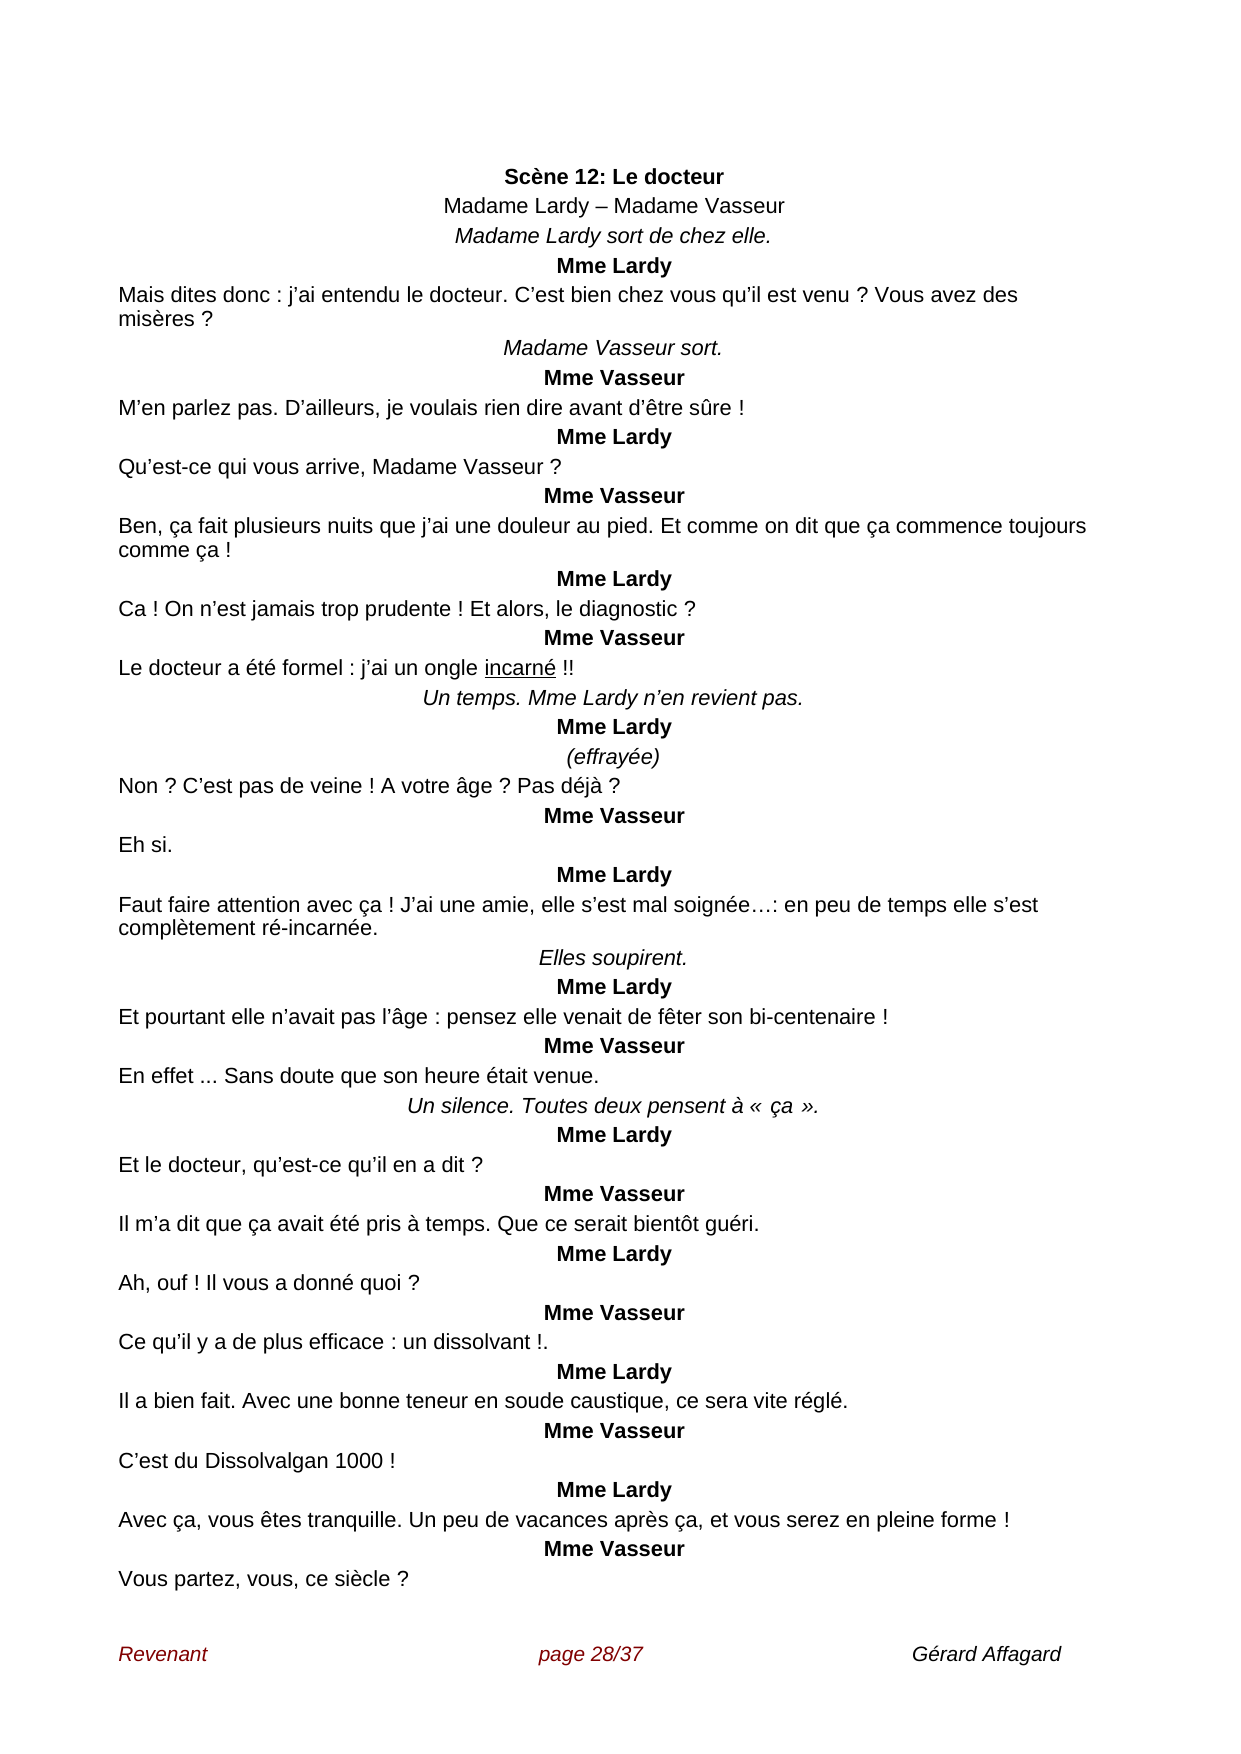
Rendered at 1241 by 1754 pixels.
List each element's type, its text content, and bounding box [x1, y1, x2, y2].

text Ce qu’il y a de plus efficace : un dissolvant !. [118, 1331, 1110, 1354]
text Mme Vasseur [118, 485, 1110, 508]
text Mme Vasseur [118, 1183, 1110, 1207]
text Mme Lardy [118, 1361, 1110, 1384]
text Mme Vasseur [118, 1538, 1110, 1562]
text En effet ... Sans doute que son heure était venue. [118, 1065, 1110, 1088]
text Ben, ça fait plusieurs nuits que j’ai une douleur au pied. Et comme on dit que ça commence toujours comme ça ! [118, 514, 1110, 562]
text Avec ça, vous êtes tranquille. Un peu de vacances après ça, et vous serez en pleine forme ! [118, 1508, 1110, 1532]
text Vous partez, vous, ce siècle ? [118, 1568, 1110, 1591]
text Mme Vasseur [118, 1301, 1110, 1325]
text C’est du Dissolvalgan 1000 ! [118, 1449, 1110, 1473]
text Madame Vasseur sort. [118, 337, 1110, 361]
text Mme Lardy [118, 254, 1110, 278]
text Mme Lardy [118, 863, 1110, 887]
text Mme Vasseur [118, 1420, 1110, 1443]
text Mme Lardy [118, 976, 1110, 999]
text Madame Lardy – Madame Vasseur [118, 195, 1110, 219]
text Qu’est-ce qui vous arrive, Madame Vasseur ? [118, 455, 1110, 479]
text Un temps. Mme Lardy n’en revient pas. [118, 686, 1110, 710]
text Ca ! On n’est jamais trop prudente ! Et alors, le diagnostic ? [118, 597, 1110, 621]
text Eh si. [118, 834, 1110, 858]
text Le docteur a été formel : j’ai un ongle incarné !! [118, 656, 1110, 680]
text Faut faire attention avec ça ! J’ai une amie, elle s’est mal soignée…: en peu de temps elle s’est complètement ré-incarnée. [118, 893, 1110, 940]
text (effrayée) [118, 745, 1110, 769]
text Mme Lardy [118, 716, 1110, 739]
text Et pourtant elle n’avait pas l’âge : pensez elle venait de fêter son bi-centenaire ! [118, 1006, 1110, 1029]
text Madame Lardy sort de chez elle. [118, 224, 1110, 248]
text Mme Lardy [118, 1242, 1110, 1266]
text Mme Vasseur [118, 1035, 1110, 1059]
text Mme Lardy [118, 568, 1110, 591]
text Mme Lardy [118, 1124, 1110, 1147]
text Mme Vasseur [118, 627, 1110, 651]
text Mme Lardy [118, 426, 1110, 449]
text Il m’a dit que ça avait été pris à temps. Que ce serait bientôt guéri. [118, 1213, 1110, 1236]
text Mme Lardy [118, 1479, 1110, 1502]
text Elles soupirent. [118, 946, 1110, 970]
text Ah, ouf ! Il vous a donné quoi ? [118, 1272, 1110, 1295]
text Mme Vasseur [118, 367, 1110, 390]
text Il a bien fait. Avec une bonne teneur en soude caustique, ce sera vite réglé. [118, 1390, 1110, 1414]
text Et le docteur, qu’est-ce qu’il en a dit ? [118, 1153, 1110, 1177]
text Mme Vasseur [118, 804, 1110, 828]
text Un silence. Toutes deux pensent à « ça ». [118, 1094, 1110, 1118]
text Mais dites donc : j’ai entendu le docteur. C’est bien chez vous qu’il est venu ? Vous avez des misères ? [118, 284, 1110, 331]
text Scène 12: Le docteur [118, 165, 1110, 189]
text Non ? C’est pas de veine ! A votre âge ? Pas déjà ? [118, 775, 1110, 798]
text M’en parlez pas. D’ailleurs, je voulais rien dire avant d’être sûre ! [118, 396, 1110, 420]
